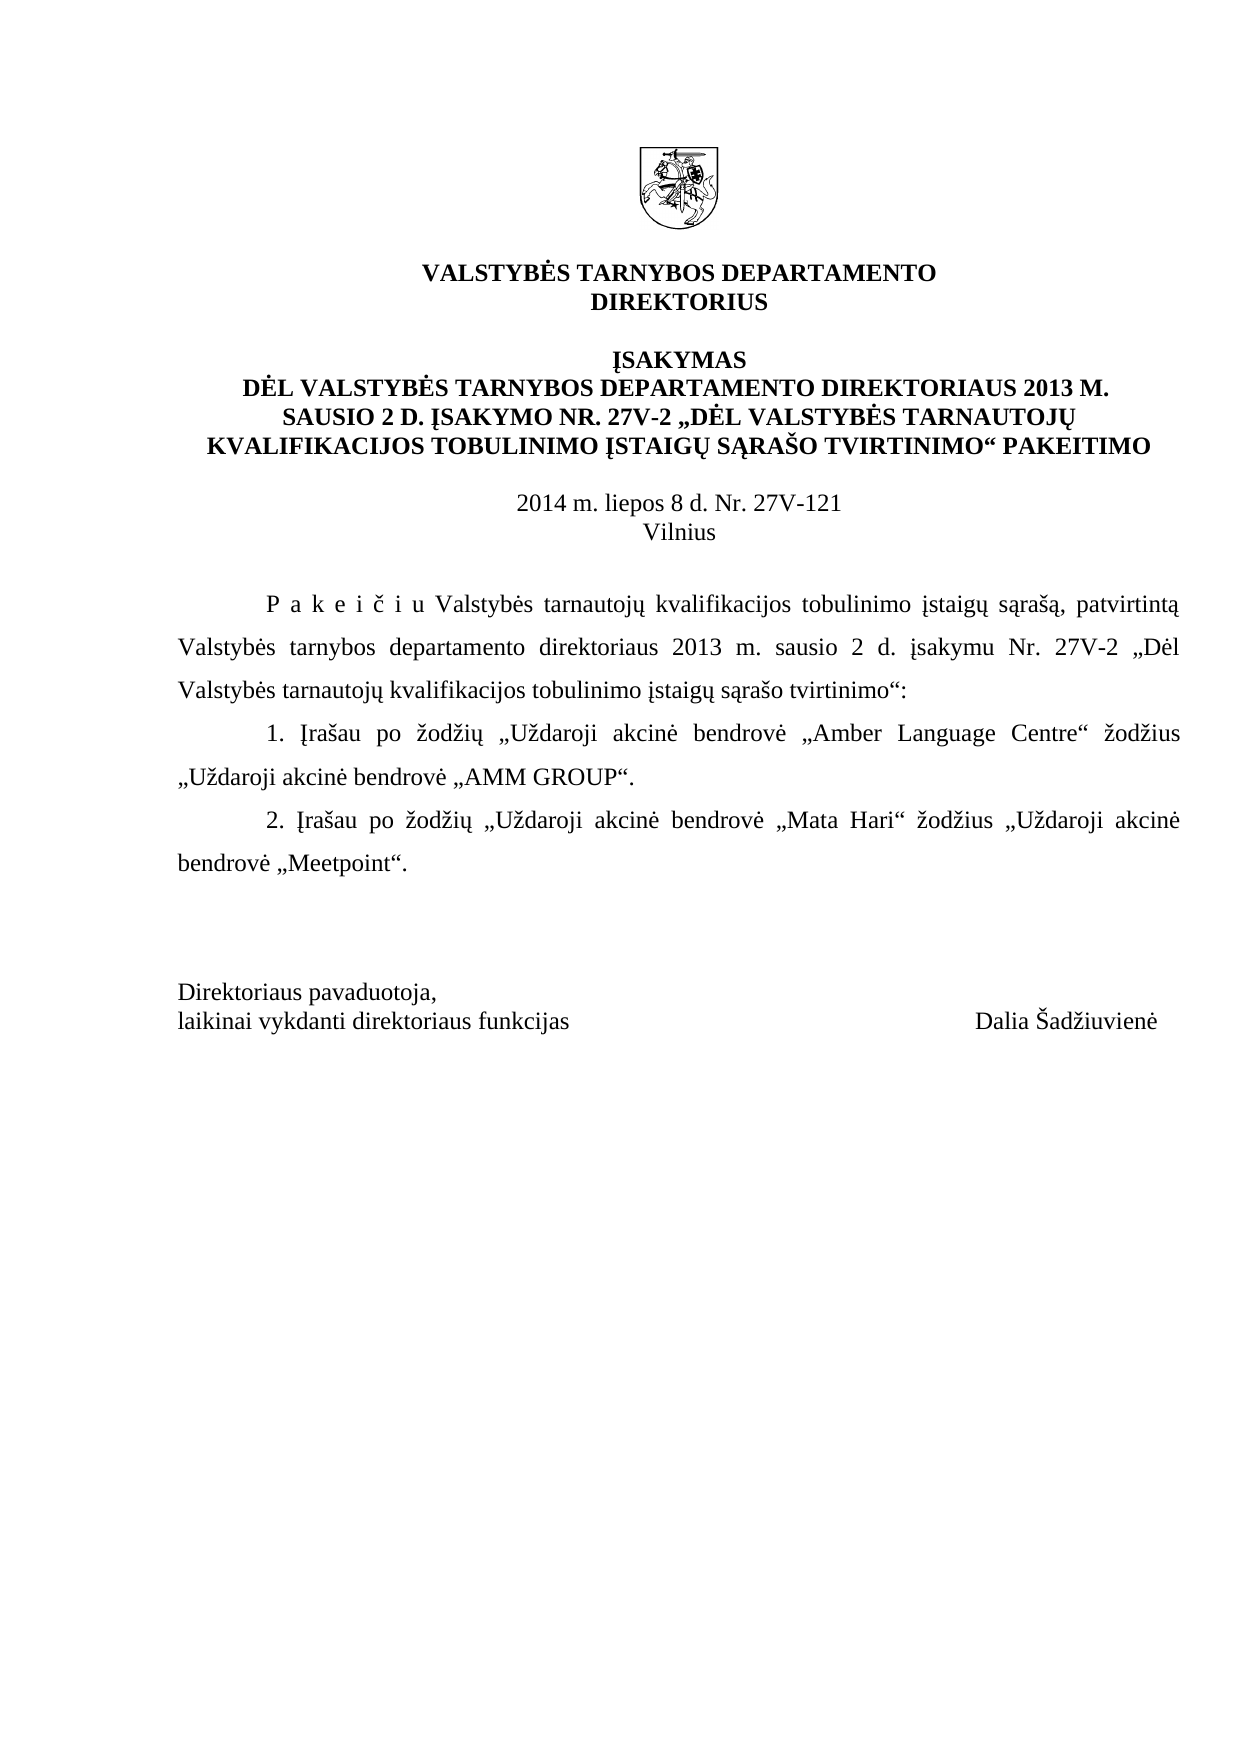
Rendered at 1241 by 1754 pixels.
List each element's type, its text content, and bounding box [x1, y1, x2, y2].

text SAUSIO 2 d. įsakymo NR. 27v-2 „dėl VALSTYBĖS TARNAUTOJŲ KVALIFIKACIJOS TOBULINIMO ĮSTAIGŲ SĄRAŠO TVIRTINIMO“ PAKEITIMO [177, 402, 1181, 460]
text laikinai vykdanti direktoriaus funkcijas Dalia Šadžiuvienė [177, 1006, 1181, 1035]
text DĖL VALSTYBĖS TARNYBOS DEPARTAMENTO DIREKTORIAUS 2013 m. [177, 373, 1181, 402]
text P a k e i č i u Valstybės tarnautojų kvalifikacijos tobulinimo įstaigų sąrašą, patvirtintą Valstybės tarnybos departamento direktoriaus 2013 m. sausio 2 d. įsakymu Nr. 27V-2 „Dėl Valstybės tarnautojų kvalifikacijos tobulinimo įstaigų sąrašo tvirtinimo“: [177, 589, 1181, 704]
text DIREKTORIUS [177, 287, 1181, 316]
text 1. Įrašau po žodžių „Uždaroji akcinė bendrovė „Amber Language Centre“ žodžius „Uždaroji akcinė bendrovė „AMM GROUP“. [177, 718, 1181, 790]
text Vilnius [177, 517, 1181, 546]
text Direktoriaus pavaduotoja, [177, 977, 1181, 1006]
text ĮSAKYMAS [177, 345, 1181, 373]
text 2014 m. liepos 8 d. Nr. 27V-121 [177, 488, 1181, 517]
text 2. Įrašau po žodžių „Uždaroji akcinė bendrovė „Mata Hari“ žodžius „Uždaroji akcinė bendrovė „Meetpoint“. [177, 805, 1181, 877]
text VALSTYBĖS TARNYBOS DEPARTAMENTO [177, 258, 1181, 287]
